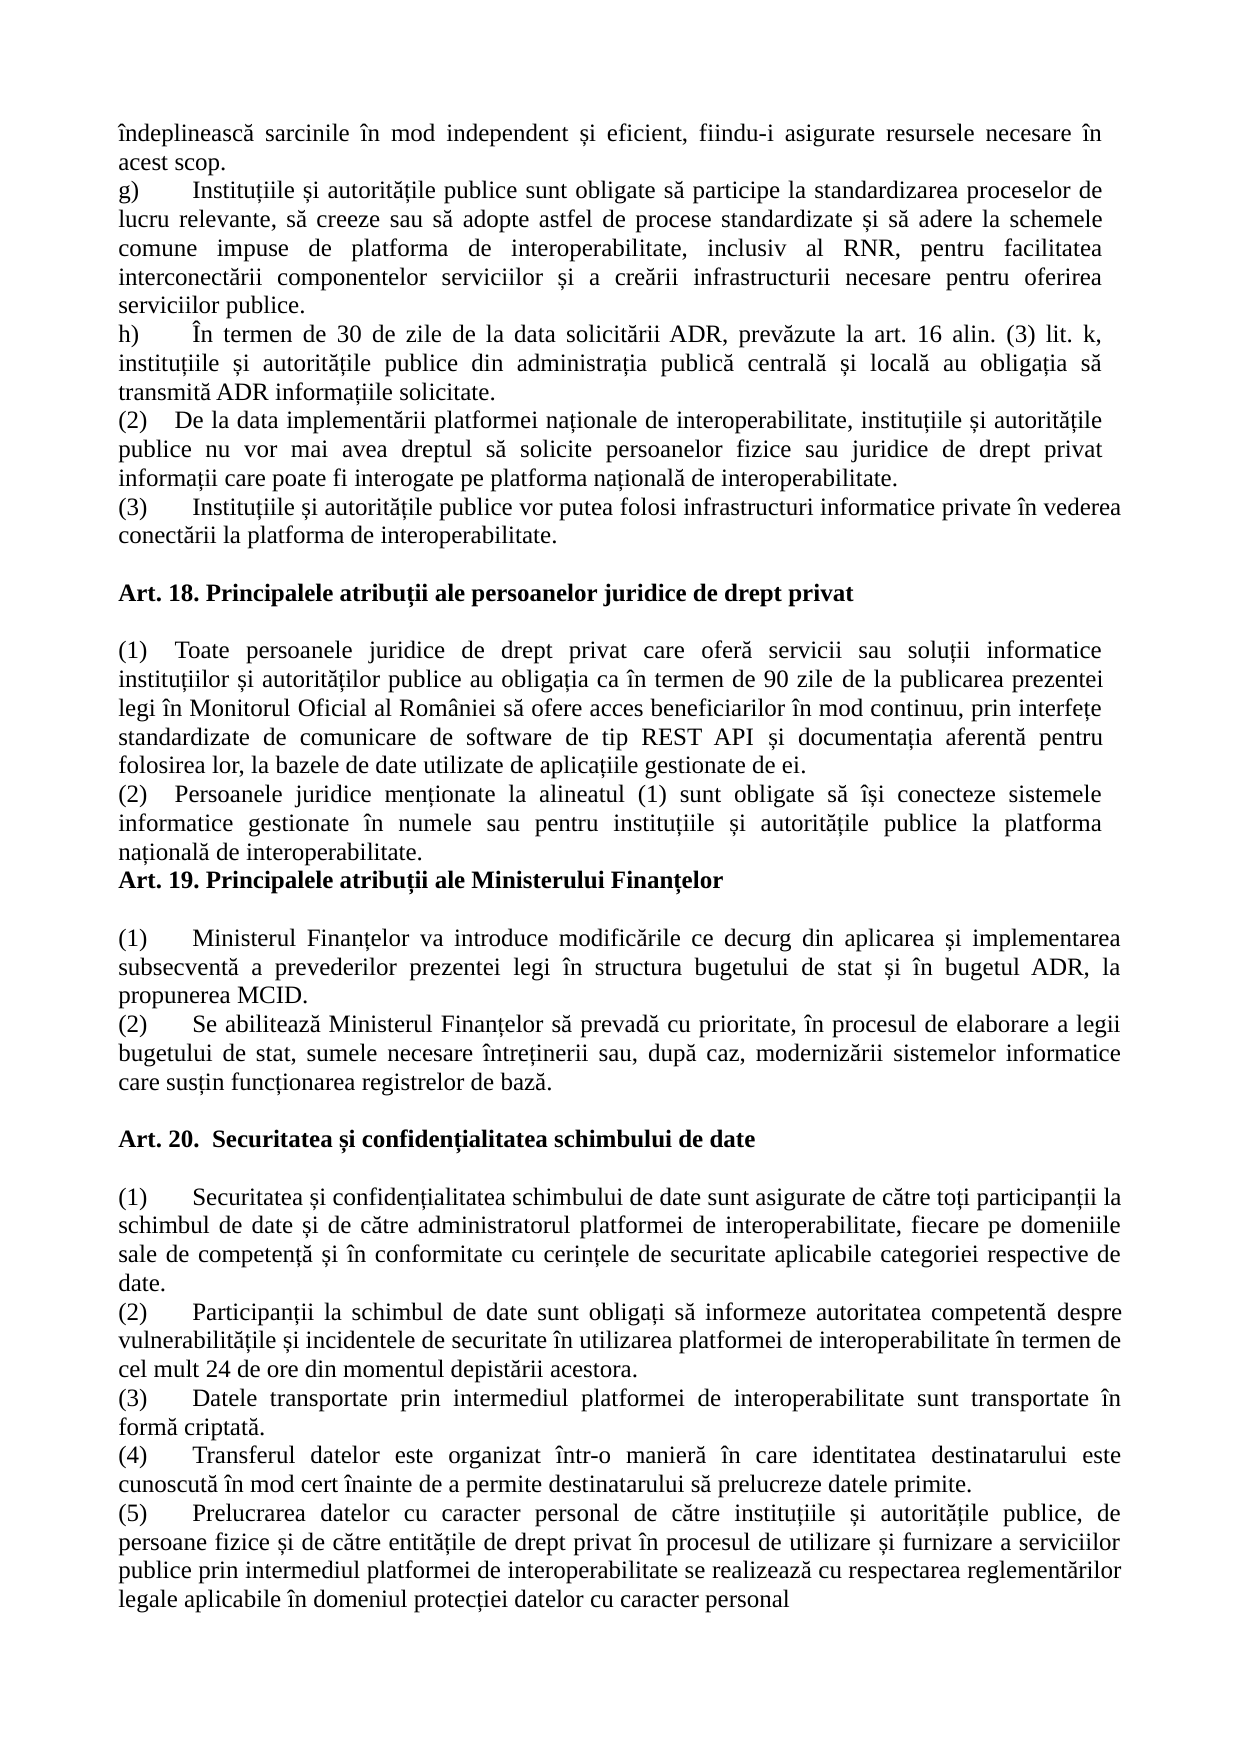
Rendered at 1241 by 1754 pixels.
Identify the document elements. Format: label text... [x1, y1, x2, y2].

list Toate persoanele juridice de drept privat care oferă servicii sau soluții informatice instituțiilor și autorităților publice au obligația ca în termen de 90 zile de la publicarea prezentei legi în Monitorul Oficial al României să ofere acces beneficiarilor în mod continuu, prin interfețe standardizate de comunicare de software de tip REST API și documentația aferentă pentru folosirea lor, la bazele de date utilizate de aplicațiile gestionate de ei. [118, 636, 1103, 779]
text Art. 20. Securitatea și confidențialitatea schimbului de date [118, 1124, 1122, 1153]
text Art. 19. Principalele atribuții ale Ministerului Finanțelor [118, 866, 1103, 894]
list Persoanele juridice menționate la alineatul (1) sunt obligate să își conecteze sistemele informatice gestionate în numele sau pentru instituțiile și autoritățile publice la platforma națională de interoperabilitate. [118, 779, 1103, 866]
list Instituțiile și autoritățile publice vor putea folosi infrastructuri informatice private în vederea conectării la platforma de interoperabilitate. [118, 492, 1122, 549]
list În termen de 30 de zile de la data solicitării ADR, prevăzute la art. 16 alin. (3) lit. k, instituțiile și autoritățile publice din administrația publică centrală și locală au obligația să transmită ADR informațiile solicitate. [118, 319, 1103, 406]
text Art. 18. Principalele atribuții ale persoanelor juridice de drept privat [118, 578, 1103, 607]
list Participanții la schimbul de date sunt obligați să informeze autoritatea competentă despre vulnerabilitățile și incidentele de securitate în utilizarea platformei de interoperabilitate în termen de cel mult 24 de ore din momentul depistării acestora. [118, 1297, 1122, 1383]
list Se abilitează Ministerul Finanțelor să prevadă cu prioritate, în procesul de elaborare a legii bugetului de stat, sumele necesare întreținerii sau, după caz, modernizării sistemelor informatice care susțin funcționarea registrelor de bază. [118, 1009, 1122, 1096]
list îndeplinească sarcinile în mod independent și eficient, fiindu-i asigurate resursele necesare în acest scop. [118, 118, 1103, 176]
list Datele transportate prin intermediul platformei de interoperabilitate sunt transportate în formă criptată. [118, 1383, 1122, 1441]
list Ministerul Finanțelor va introduce modificările ce decurg din aplicarea și implementarea subsecventă a prevederilor prezentei legi în structura bugetului de stat și în bugetul ADR, la propunerea MCID. [118, 923, 1122, 1009]
list Transferul datelor este organizat într-o manieră în care identitatea destinatarului este cunoscută în mod cert înainte de a permite destinatarului să prelucreze datele primite. [118, 1441, 1122, 1498]
list Instituțiile și autoritățile publice sunt obligate să participe la standardizarea proceselor de lucru relevante, să creeze sau să adopte astfel de procese standardizate și să adere la schemele comune impuse de platforma de interoperabilitate, inclusiv al RNR, pentru facilitatea interconectării componentelor serviciilor și a creării infrastructurii necesare pentru oferirea serviciilor publice. [118, 176, 1103, 319]
list Prelucrarea datelor cu caracter personal de către instituțiile și autoritățile publice, de persoane fizice și de către entitățile de drept privat în procesul de utilizare și furnizare a serviciilor publice prin intermediul platformei de interoperabilitate se realizează cu respectarea reglementărilor legale aplicabile în domeniul protecției datelor cu caracter personal [118, 1498, 1122, 1613]
list De la data implementării platformei naționale de interoperabilitate, instituțiile și autoritățile publice nu vor mai avea dreptul să solicite persoanelor fizice sau juridice de drept privat informații care poate fi interogate pe platforma națională de interoperabilitate. [118, 406, 1103, 492]
list Securitatea și confidențialitatea schimbului de date sunt asigurate de către toți participanții la schimbul de date și de către administratorul platformei de interoperabilitate, fiecare pe domeniile sale de competență și în conformitate cu cerințele de securitate aplicabile categoriei respective de date. [118, 1182, 1122, 1297]
